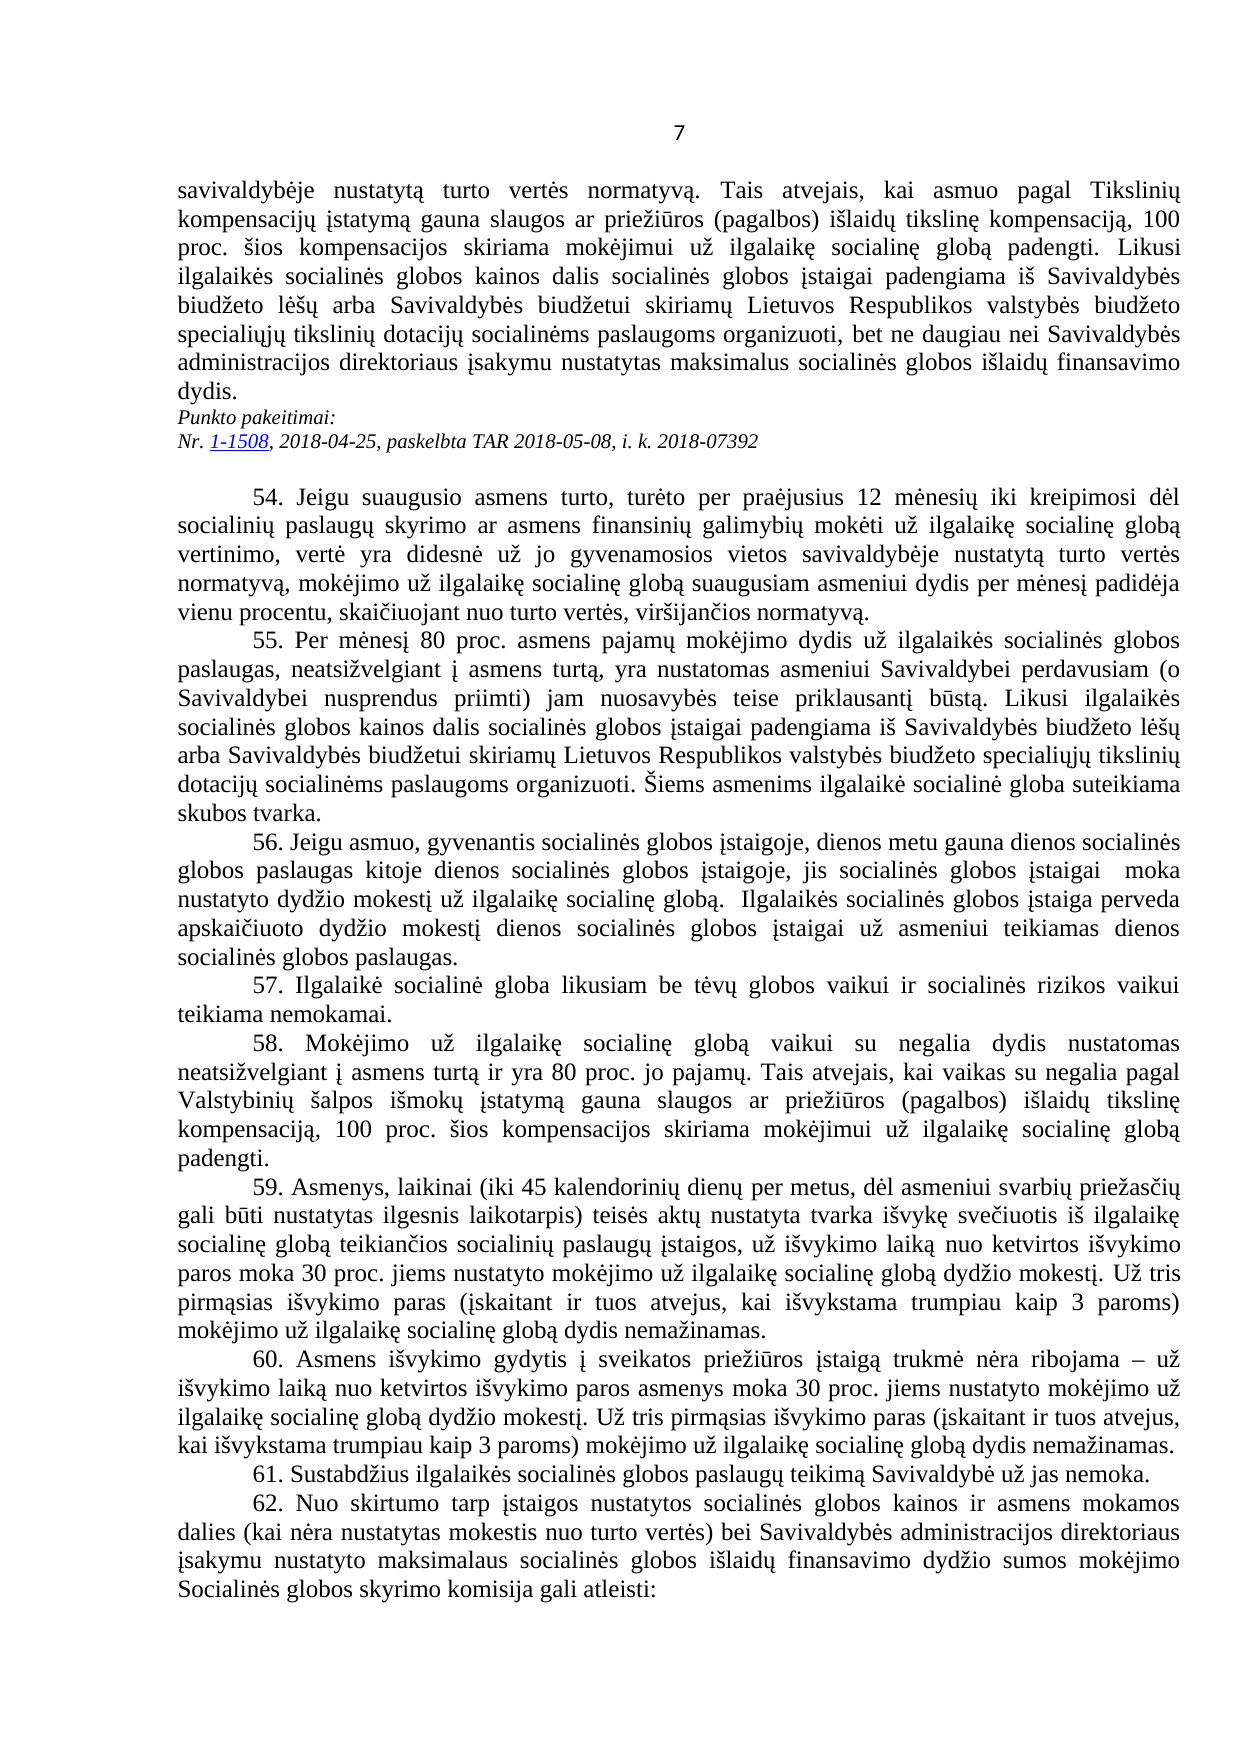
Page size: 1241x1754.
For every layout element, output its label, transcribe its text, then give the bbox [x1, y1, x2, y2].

text Nr. 1-1508, 2018-04-25, paskelbta TAR 2018-05-08, i. k. 2018-07392 [177, 429, 1181, 453]
text savivaldybėje nustatytą turto vertės normatyvą. Tais atvejais, kai asmuo pagal Tikslinių kompensacijų įstatymą gauna slaugos ar priežiūros (pagalbos) išlaidų tikslinę kompensaciją, 100 proc. šios kompensacijos skiriama mokėjimui už ilgalaikę socialinę globą padengti. Likusi ilgalaikės socialinės globos kainos dalis socialinės globos įstaigai padengiama iš Savivaldybės biudžeto lėšų arba Savivaldybės biudžetui skiriamų Lietuvos Respublikos valstybės biudžeto specialiųjų tikslinių dotacijų socialinėms paslaugoms organizuoti, bet ne daugiau nei Savivaldybės administracijos direktoriaus įsakymu nustatytas maksimalus socialinės globos išlaidų finansavimo dydis. [177, 175, 1181, 405]
text 54. Jeigu suaugusio asmens turto, turėto per praėjusius 12 mėnesių iki kreipimosi dėl socialinių paslaugų skyrimo ar asmens finansinių galimybių mokėti už ilgalaikę socialinę globą vertinimo, vertė yra didesnė už jo gyvenamosios vietos savivaldybėje nustatytą turto vertės normatyvą, mokėjimo už ilgalaikę socialinę globą suaugusiam asmeniui dydis per mėnesį padidėja vienu procentu, skaičiuojant nuo turto vertės, viršijančios normatyvą. [177, 482, 1181, 626]
text 59. Asmenys, laikinai (iki 45 kalendorinių dienų per metus, dėl asmeniui svarbių priežasčių gali būti nustatytas ilgesnis laikotarpis) teisės aktų nustatyta tvarka išvykę svečiuotis iš ilgalaikę socialinę globą teikiančios socialinių paslaugų įstaigos, už išvykimo laiką nuo ketvirtos išvykimo paros moka 30 proc. jiems nustatyto mokėjimo už ilgalaikę socialinę globą dydžio mokestį. Už tris pirmąsias išvykimo paras (įskaitant ir tuos atvejus, kai išvykstama trumpiau kaip 3 paroms) mokėjimo už ilgalaikę socialinę globą dydis nemažinamas. [177, 1172, 1181, 1344]
text 57. Ilgalaikė socialinė globa likusiam be tėvų globos vaikui ir socialinės rizikos vaikui teikiama nemokamai. [177, 971, 1181, 1028]
text 60. Asmens išvykimo gydytis į sveikatos priežiūros įstaigą trukmė nėra ribojama – už išvykimo laiką nuo ketvirtos išvykimo paros asmenys moka 30 proc. jiems nustatyto mokėjimo už ilgalaikę socialinę globą dydžio mokestį. Už tris pirmąsias išvykimo paras (įskaitant ir tuos atvejus, kai išvykstama trumpiau kaip 3 paroms) mokėjimo už ilgalaikę socialinę globą dydis nemažinamas. [177, 1344, 1181, 1459]
text Punkto pakeitimai: [177, 405, 1181, 429]
text 55. Per mėnesį 80 proc. asmens pajamų mokėjimo dydis už ilgalaikės socialinės globos paslaugas, neatsižvelgiant į asmens turtą, yra nustatomas asmeniui Savivaldybei perdavusiam (o Savivaldybei nusprendus priimti) jam nuosavybės teise priklausantį būstą. Likusi ilgalaikės socialinės globos kainos dalis socialinės globos įstaigai padengiama iš Savivaldybės biudžeto lėšų arba Savivaldybės biudžetui skiriamų Lietuvos Respublikos valstybės biudžeto specialiųjų tikslinių dotacijų socialinėms paslaugoms organizuoti. Šiems asmenims ilgalaikė socialinė globa suteikiama skubos tvarka. [177, 626, 1181, 827]
text 62. Nuo skirtumo tarp įstaigos nustatytos socialinės globos kainos ir asmens mokamos dalies (kai nėra nustatytas mokestis nuo turto vertės) bei Savivaldybės administracijos direktoriaus įsakymu nustatyto maksimalaus socialinės globos išlaidų finansavimo dydžio sumos mokėjimo Socialinės globos skyrimo komisija gali atleisti: [177, 1488, 1181, 1603]
text 56. Jeigu asmuo, gyvenantis socialinės globos įstaigoje, dienos metu gauna dienos socialinės globos paslaugas kitoje dienos socialinės globos įstaigoje, jis socialinės globos įstaigai moka nustatyto dydžio mokestį už ilgalaikę socialinę globą. Ilgalaikės socialinės globos įstaiga perveda apskaičiuoto dydžio mokestį dienos socialinės globos įstaigai už asmeniui teikiamas dienos socialinės globos paslaugas. [177, 827, 1181, 971]
text 58. Mokėjimo už ilgalaikę socialinę globą vaikui su negalia dydis nustatomas neatsižvelgiant į asmens turtą ir yra 80 proc. jo pajamų. Tais atvejais, kai vaikas su negalia pagal Valstybinių šalpos išmokų įstatymą gauna slaugos ar priežiūros (pagalbos) išlaidų tikslinę kompensaciją, 100 proc. šios kompensacijos skiriama mokėjimui už ilgalaikę socialinę globą padengti. [177, 1028, 1181, 1172]
text 61. Sustabdžius ilgalaikės socialinės globos paslaugų teikimą Savivaldybė už jas nemoka. [177, 1459, 1181, 1488]
